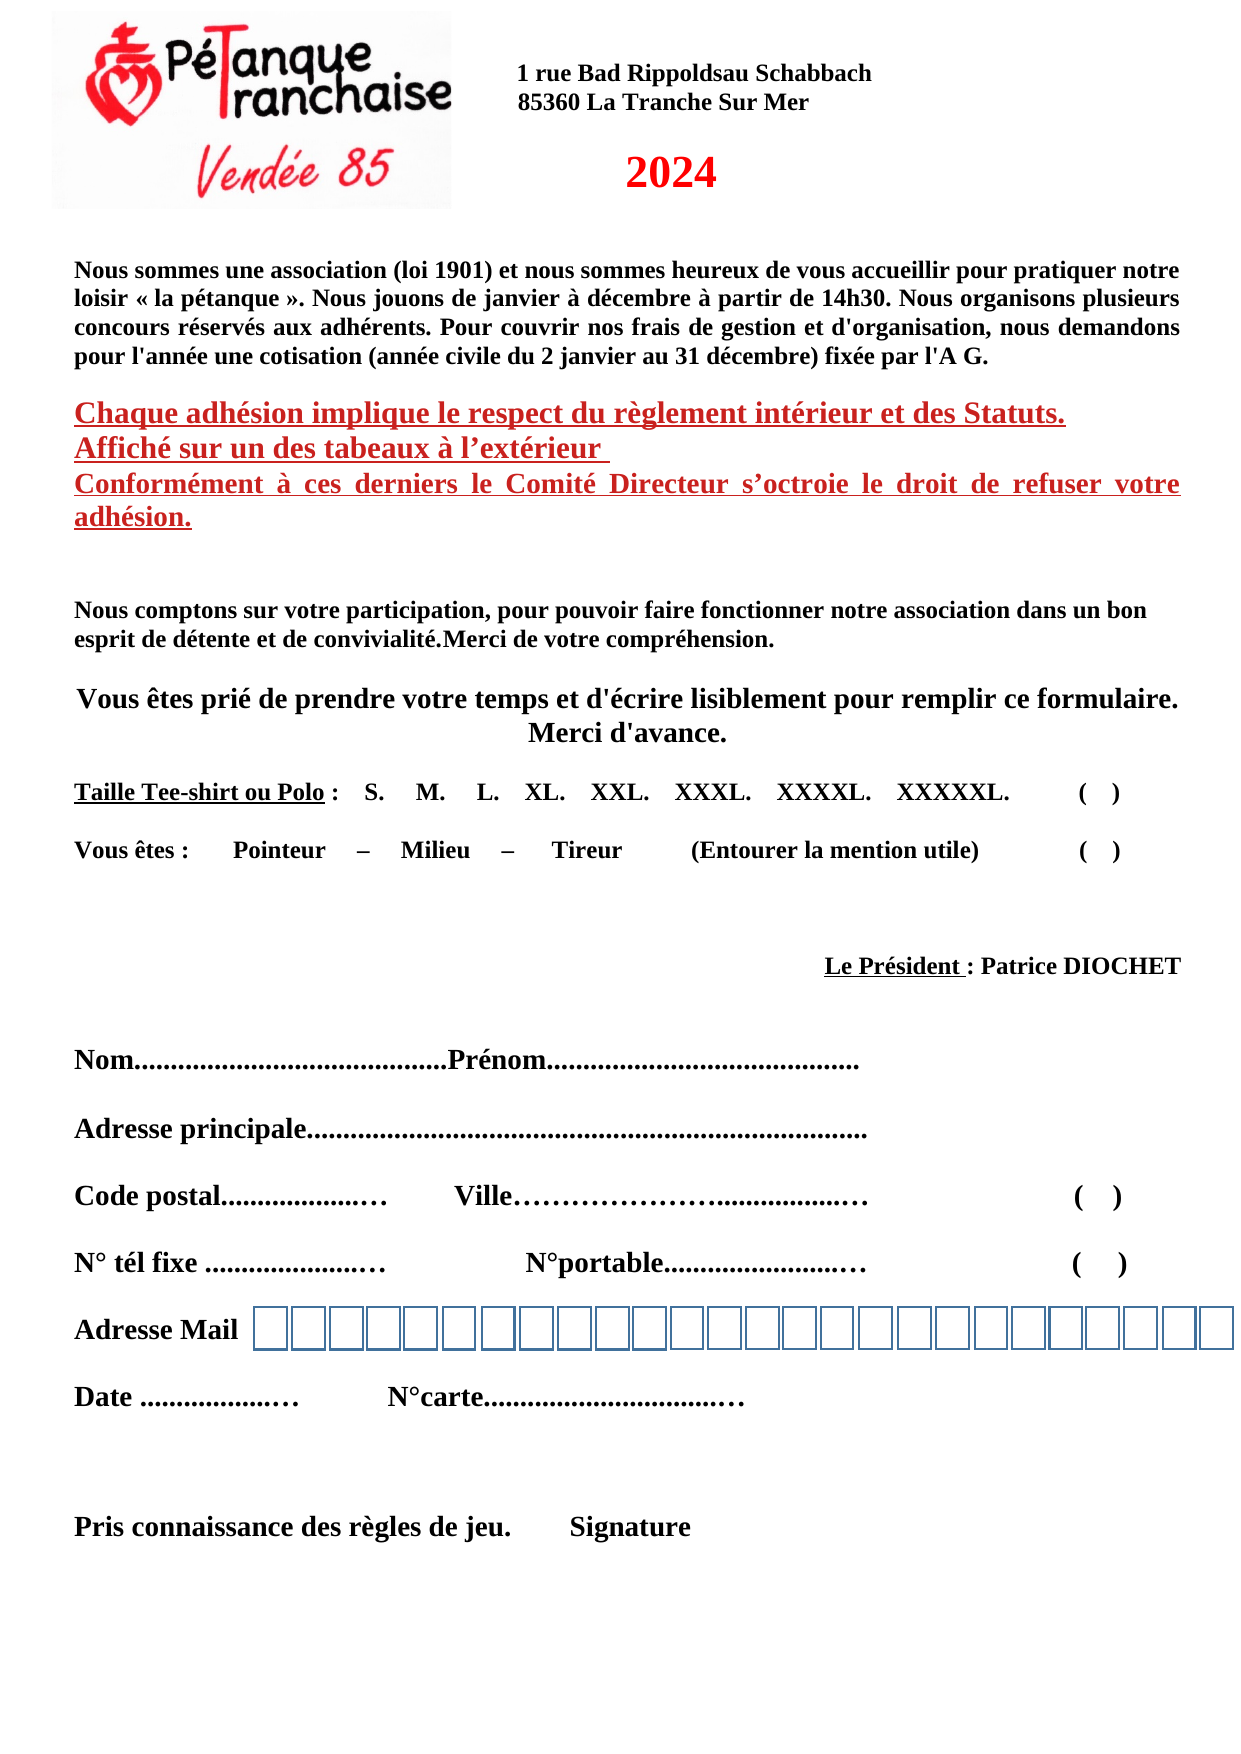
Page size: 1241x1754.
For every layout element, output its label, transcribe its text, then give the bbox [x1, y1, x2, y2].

text Adresse principale............................................................................. [74, 1111, 1181, 1145]
text Date ..................… N°carte................................… [74, 1379, 1181, 1413]
text 1 rue Bad Rippoldsau Schabbach [452, 58, 1181, 87]
text Adresse Mail [74, 1312, 253, 1346]
text N° tél fixe .....................… N°portable........................… ( ) [74, 1245, 1181, 1279]
text Pris connaissance des règles de jeu. Signature [74, 1509, 1181, 1542]
text 2024 [452, 144, 1181, 197]
picture [51, 11, 452, 209]
text adhésion. [74, 496, 1181, 533]
text Taille Tee-shirt ou Polo : S. M. L. XL. XXL. XXXL. XXXXL. XXXXXL. ( ) [74, 777, 1181, 806]
text Nom...........................................Prénom........................................... [74, 1042, 1181, 1075]
text Nous sommes une association (loi 1901) et nous sommes heureux de vous accueillir pour pratiquer notre loisir « la pétanque ». Nous jouons de janvier à décembre à partir de 14h30. Nous organisons plusieurs concours réservés aux adhérents. Pour couvrir nos frais de gestion et d'organisation, nous demandons pour l'année une cotisation (année civile du 2 janvier au 31 décembre) fixée par l'A G. [74, 255, 1181, 370]
text Le Président : Patrice DIOCHET [74, 951, 1181, 979]
text Chaque adhésion implique le respect du règlement intérieur et des Statuts. [74, 394, 1181, 430]
text Nous comptons sur votre participation, pour pouvoir faire fonctionner notre association dans un bon esprit de détente et de convivialité. Merci de votre compréhension. [74, 595, 1181, 653]
text Vous êtes prié de prendre votre temps et d'écrire lisiblement pour remplir ce formulaire. Merci d'avance. [74, 681, 1181, 748]
text Code postal...................… Ville………………….................… ( ) [74, 1178, 1181, 1212]
text Vous êtes : Pointeur – Milieu – Tireur (Entourer la mention utile) ( ) [74, 835, 1181, 863]
text Conformément à ces derniers le Comité Directeur s’octroie le droit de refuser votre [74, 466, 1181, 495]
text Affiché sur un des tabeaux à l’extérieur [74, 430, 1181, 466]
text 85360 La Tranche Sur Mer [452, 87, 1181, 116]
